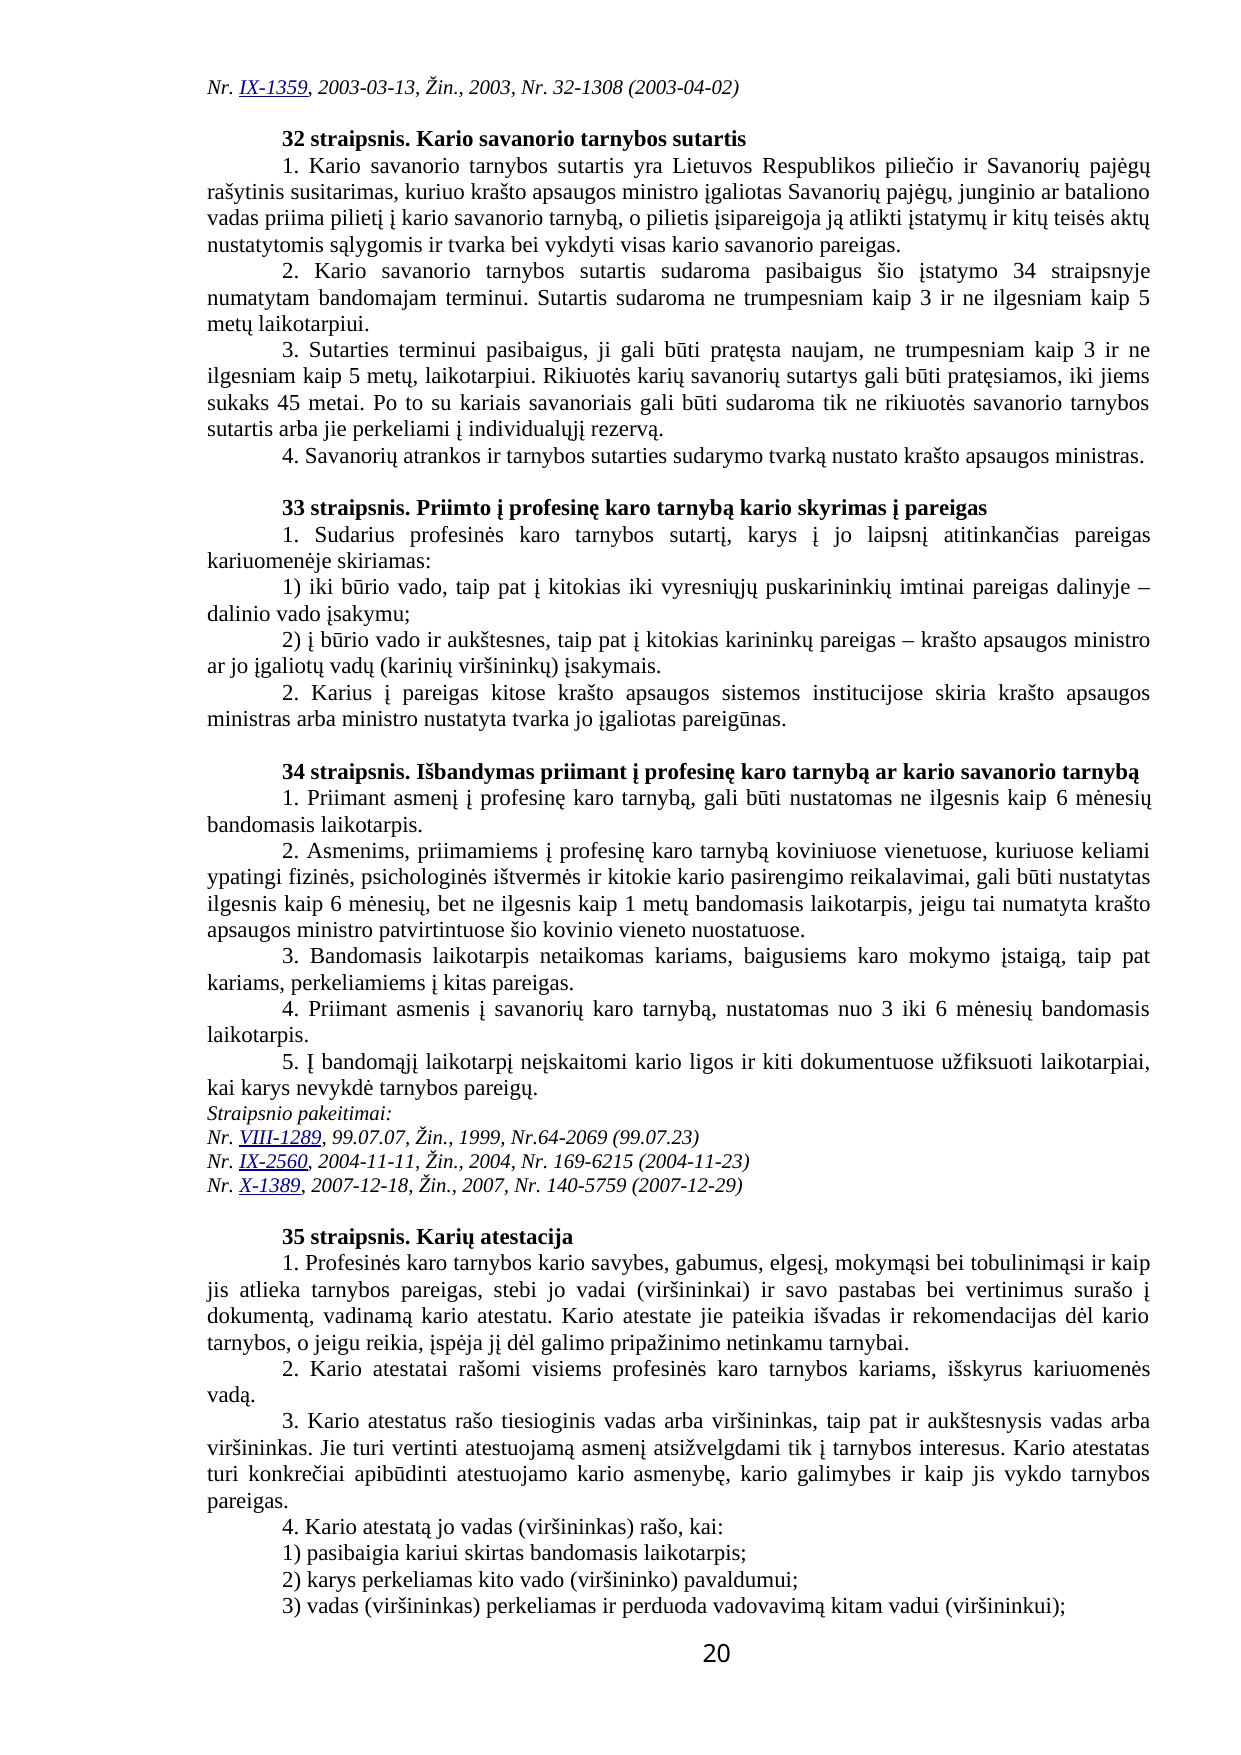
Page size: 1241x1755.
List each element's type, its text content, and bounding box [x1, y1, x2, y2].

text 2) karys perkeliamas kito vado (viršininko) pavaldumui; [207, 1566, 1152, 1592]
text 32 straipsnis. Kario savanorio tarnybos sutartis [207, 125, 1152, 152]
text 2. Karius į pareigas kitose krašto apsaugos sistemos institucijose skiria krašto apsaugos ministras arba ministro nustatyta tvarka jo įgaliotas pareigūnas. [207, 679, 1152, 732]
text 4. Kario atestatą jo vadas (viršininkas) rašo, kai: [207, 1513, 1152, 1539]
text 4. Priimant asmenis į savanorių karo tarnybą, nustatomas nuo 3 iki 6 mėnesių bandomasis laikotarpis. [207, 995, 1152, 1048]
text 2. Kario savanorio tarnybos sutartis sudaroma pasibaigus šio įstatymo 34 straipsnyje numatytam bandomajam terminui. Sutartis sudaroma ne trumpesniam kaip 3 ir ne ilgesniam kaip 5 metų laikotarpiui. [207, 257, 1152, 336]
text 3. Bandomasis laikotarpis netaikomas kariams, baigusiems karo mokymo įstaigą, taip pat kariams, perkeliamiems į kitas pareigas. [207, 942, 1152, 995]
text Nr. X-1389, 2007-12-18, Žin., 2007, Nr. 140-5759 (2007-12-29) [207, 1173, 1152, 1197]
text 33 straipsnis. Priimto į profesinę karo tarnybą kario skyrimas į pareigas [207, 494, 1152, 521]
text 3. Kario atestatus rašo tiesioginis vadas arba viršininkas, taip pat ir aukštesnysis vadas arba viršininkas. Jie turi vertinti atestuojamą asmenį atsižvelgdami tik į tarnybos interesus. Kario atestatas turi konkrečiai apibūdinti atestuojamo kario asmenybę, kario galimybes ir kaip jis vykdo tarnybos pareigas. [207, 1408, 1152, 1513]
text 1) pasibaigia kariui skirtas bandomasis laikotarpis; [207, 1539, 1152, 1566]
text 34 straipsnis. Išbandymas priimant į profesinę karo tarnybą ar kario savanorio tarnybą [282, 758, 1152, 784]
text 1. Priimant asmenį į profesinę karo tarnybą, gali būti nustatomas ne ilgesnis kaip 6 mėnesių bandomasis laikotarpis. [207, 784, 1152, 837]
text 2) į būrio vado ir aukštesnes, taip pat į kitokias karininkų pareigas – krašto apsaugos ministro ar jo įgaliotų vadų (karinių viršininkų) įsakymais. [207, 626, 1152, 679]
text 2. Kario atestatai rašomi visiems profesinės karo tarnybos kariams, išskyrus kariuomenės vadą. [207, 1355, 1152, 1408]
text Nr. IX-1359, 2003-03-13, Žin., 2003, Nr. 32-1308 (2003-04-02) [207, 75, 1152, 99]
text 1. Kario savanorio tarnybos sutartis yra Lietuvos Respublikos piliečio ir Savanorių pajėgų rašytinis susitarimas, kuriuo krašto apsaugos ministro įgaliotas Savanorių pajėgų, junginio ar bataliono vadas priima pilietį į kario savanorio tarnybą, o pilietis įsipareigoja ją atlikti įstatymų ir kitų teisės aktų nustatytomis sąlygomis ir tvarka bei vykdyti visas kario savanorio pareigas. [207, 152, 1152, 257]
text 3) vadas (viršininkas) perkeliamas ir perduoda vadovavimą kitam vadui (viršininkui); [207, 1592, 1152, 1618]
text Nr. VIII-1289, 99.07.07, Žin., 1999, Nr.64-2069 (99.07.23) [207, 1124, 1152, 1149]
text Nr. IX-2560, 2004-11-11, Žin., 2004, Nr. 169-6215 (2004-11-23) [207, 1149, 1152, 1173]
text 1) iki būrio vado, taip pat į kitokias iki vyresniųjų puskarininkių imtinai pareigas dalinyje – dalinio vado įsakymu; [207, 573, 1152, 626]
text 4. Savanorių atrankos ir tarnybos sutarties sudarymo tvarką nustato krašto apsaugos ministras. [207, 442, 1152, 468]
text 3. Sutarties terminui pasibaigus, ji gali būti pratęsta naujam, ne trumpesniam kaip 3 ir ne ilgesniam kaip 5 metų, laikotarpiui. Rikiuotės karių savanorių sutartys gali būti pratęsiamos, iki jiems sukaks 45 metai. Po to su kariais savanoriais gali būti sudaroma tik ne rikiuotės savanorio tarnybos sutartis arba jie perkeliami į individualųjį rezervą. [207, 336, 1152, 442]
text 35 straipsnis. Karių atestacija [207, 1223, 1152, 1249]
text Straipsnio pakeitimai: [207, 1101, 1152, 1124]
text 2. Asmenims, priimamiems į profesinę karo tarnybą koviniuose vienetuose, kuriuose keliami ypatingi fizinės, psichologinės ištvermės ir kitokie kario pasirengimo reikalavimai, gali būti nustatytas ilgesnis kaip 6 mėnesių, bet ne ilgesnis kaip 1 metų bandomasis laikotarpis, jeigu tai numatyta krašto apsaugos ministro patvirtintuose šio kovinio vieneto nuostatuose. [207, 837, 1152, 942]
text 1. Sudarius profesinės karo tarnybos sutartį, karys į jo laipsnį atitinkančias pareigas kariuomenėje skiriamas: [207, 521, 1152, 573]
text 5. Į bandomąjį laikotarpį neįskaitomi kario ligos ir kiti dokumentuose užfiksuoti laikotarpiai, kai karys nevykdė tarnybos pareigų. [207, 1048, 1152, 1101]
text 1. Profesinės karo tarnybos kario savybes, gabumus, elgesį, mokymąsi bei tobulinimąsi ir kaip jis atlieka tarnybos pareigas, stebi jo vadai (viršininkai) ir savo pastabas bei vertinimus surašo į dokumentą, vadinamą kario atestatu. Kario atestate jie pateikia išvadas ir rekomendacijas dėl kario tarnybos, o jeigu reikia, įspėja jį dėl galimo pripažinimo netinkamu tarnybai. [207, 1249, 1152, 1355]
